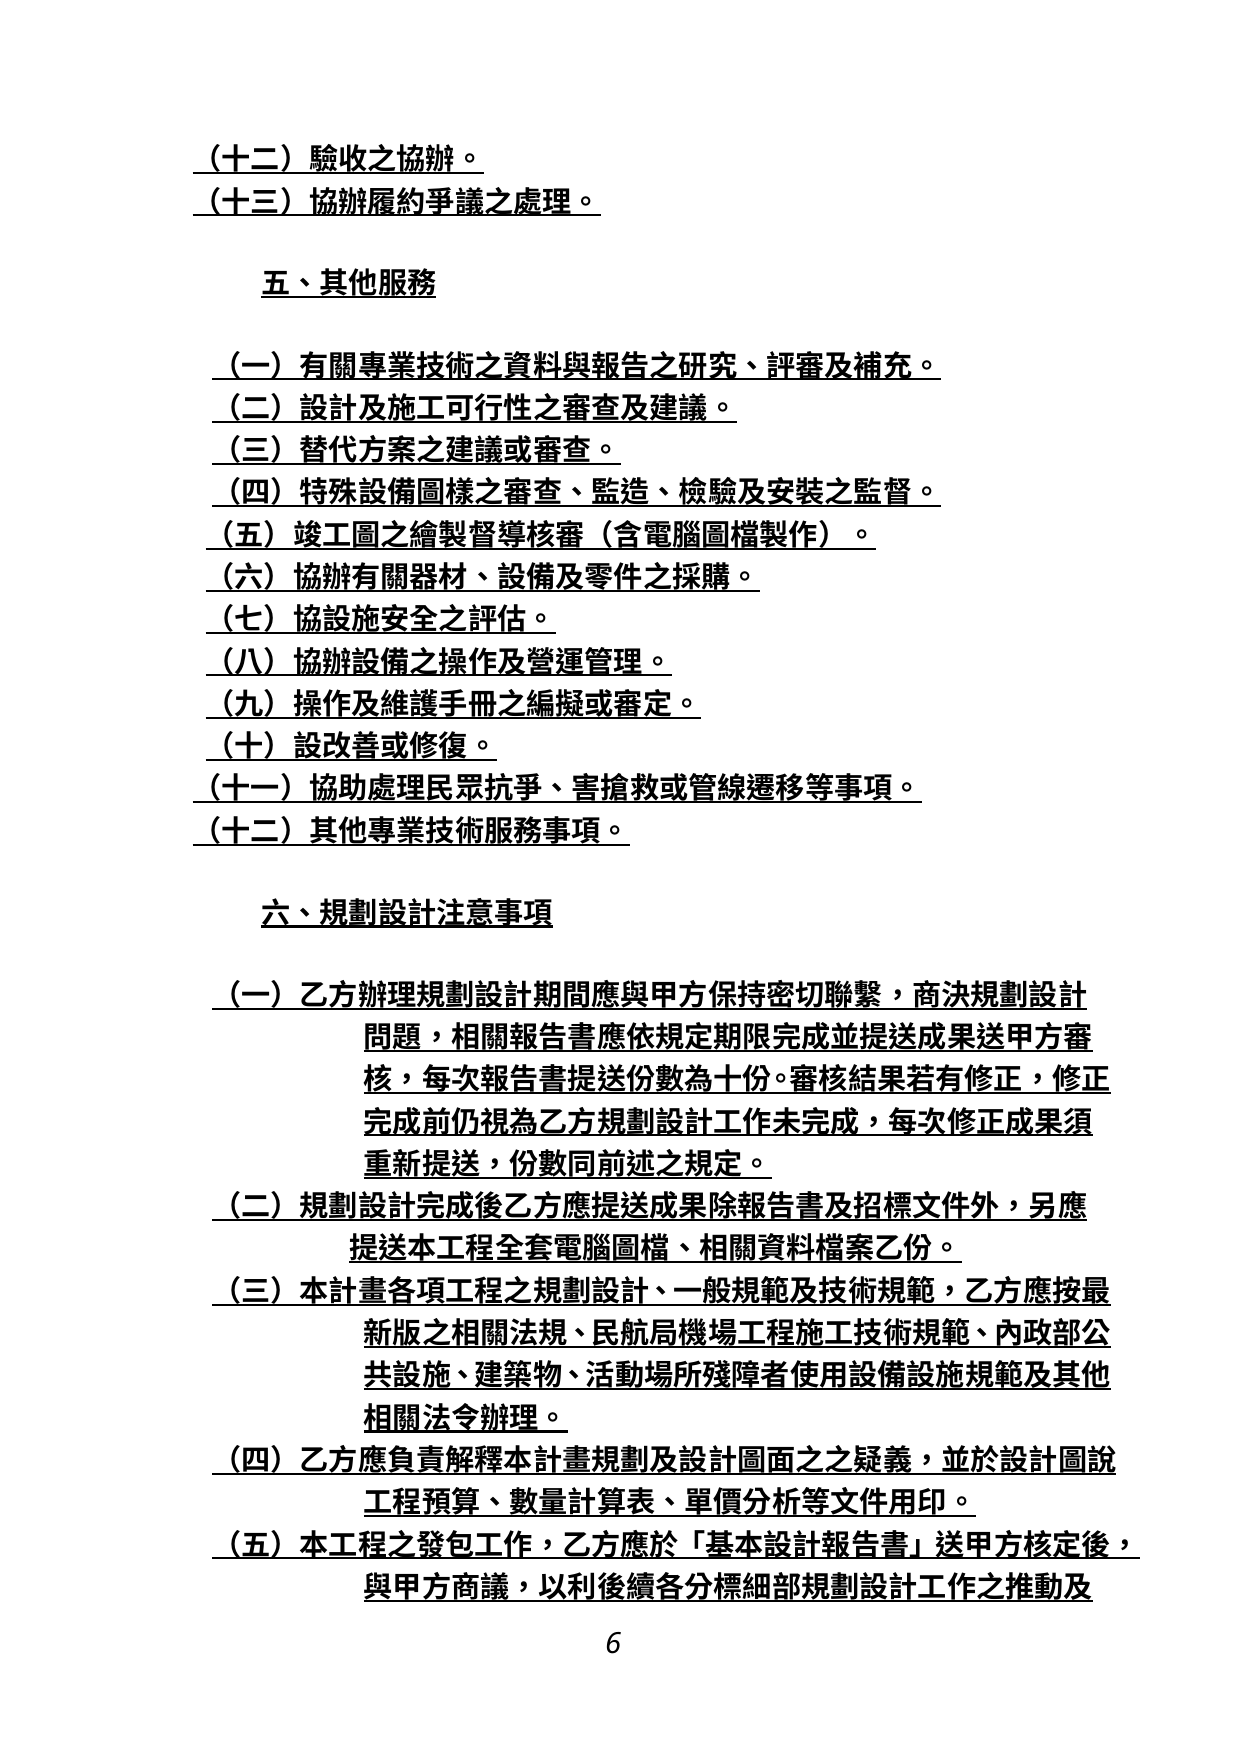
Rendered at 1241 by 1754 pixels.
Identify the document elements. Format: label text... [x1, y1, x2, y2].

text （四）乙方應負責解釋本計畫規劃及設計圖面之之疑義，並於設計圖說、工程預算、數量計算表、單價分析等文件用印。 [130, 1436, 1110, 1521]
text （一）有關專業技術之資料與報告之研究、評審及補充。 [130, 342, 1110, 384]
text （十二）驗收之協辦。 [130, 136, 1110, 178]
text （三）替代方案之建議或審查。 [130, 427, 1110, 469]
text 六、規劃設計注意事項 [130, 889, 1110, 932]
text （一）乙方辦理規劃設計期間應與甲方保持密切聯繫，商決規劃設計問題，相關報告書應依規定期限完成並提送成果送甲方審核，每次報告書提送份數為十份。審核結果若有修正，修正完成前仍視為乙方規劃設計工作未完成，每次修正成果須重新提送，份數同前述之規定。 [130, 971, 1110, 1183]
text （五）本工程之發包工作，乙方應於「基本設計報告書」送甲方核定後，與甲方商議，以利後續各分標細部規劃設計工作之推動及整合作業。 [130, 1521, 1110, 1606]
text （十三）協辦履約爭議之處理。 [130, 178, 1110, 220]
text （七）協設施安全之評估。 [130, 596, 1110, 638]
text （十一）協助處理民眾抗爭、害搶救或管線遷移等事項。 [130, 765, 1110, 807]
text （二）設計及施工可行性之審查及建議。 [130, 384, 1110, 427]
text （六）協辦有關器材、設備及零件之採購。 [130, 553, 1110, 596]
text （五）竣工圖之繪製督導核審（含電腦圖檔製作）。 [130, 511, 1110, 553]
text （三）本計畫各項工程之規劃設計、一般規範及技術規範，乙方應按最新版之相關法規、民航局機場工程施工技術規範、內政部公共設施、建築物、活動場所殘障者使用設備設施規範及其他相關法令辦理。 [130, 1267, 1110, 1436]
text （十）設改善或修復。 [130, 723, 1110, 765]
text （二）規劃設計完成後乙方應提送成果除報告書及招標文件外，另應提送本工程全套電腦圖檔、相關資料檔案乙份。 [130, 1183, 1110, 1267]
text （八）協辦設備之操作及營運管理。 [130, 638, 1110, 680]
text （九）操作及維護手冊之編擬或審定。 [130, 680, 1110, 723]
text （四）特殊設備圖樣之審查、監造、檢驗及安裝之監督。 [130, 469, 1110, 511]
text 五、其他服務 [130, 260, 1110, 302]
text （十二）其他專業技術服務事項。 [130, 807, 1110, 849]
